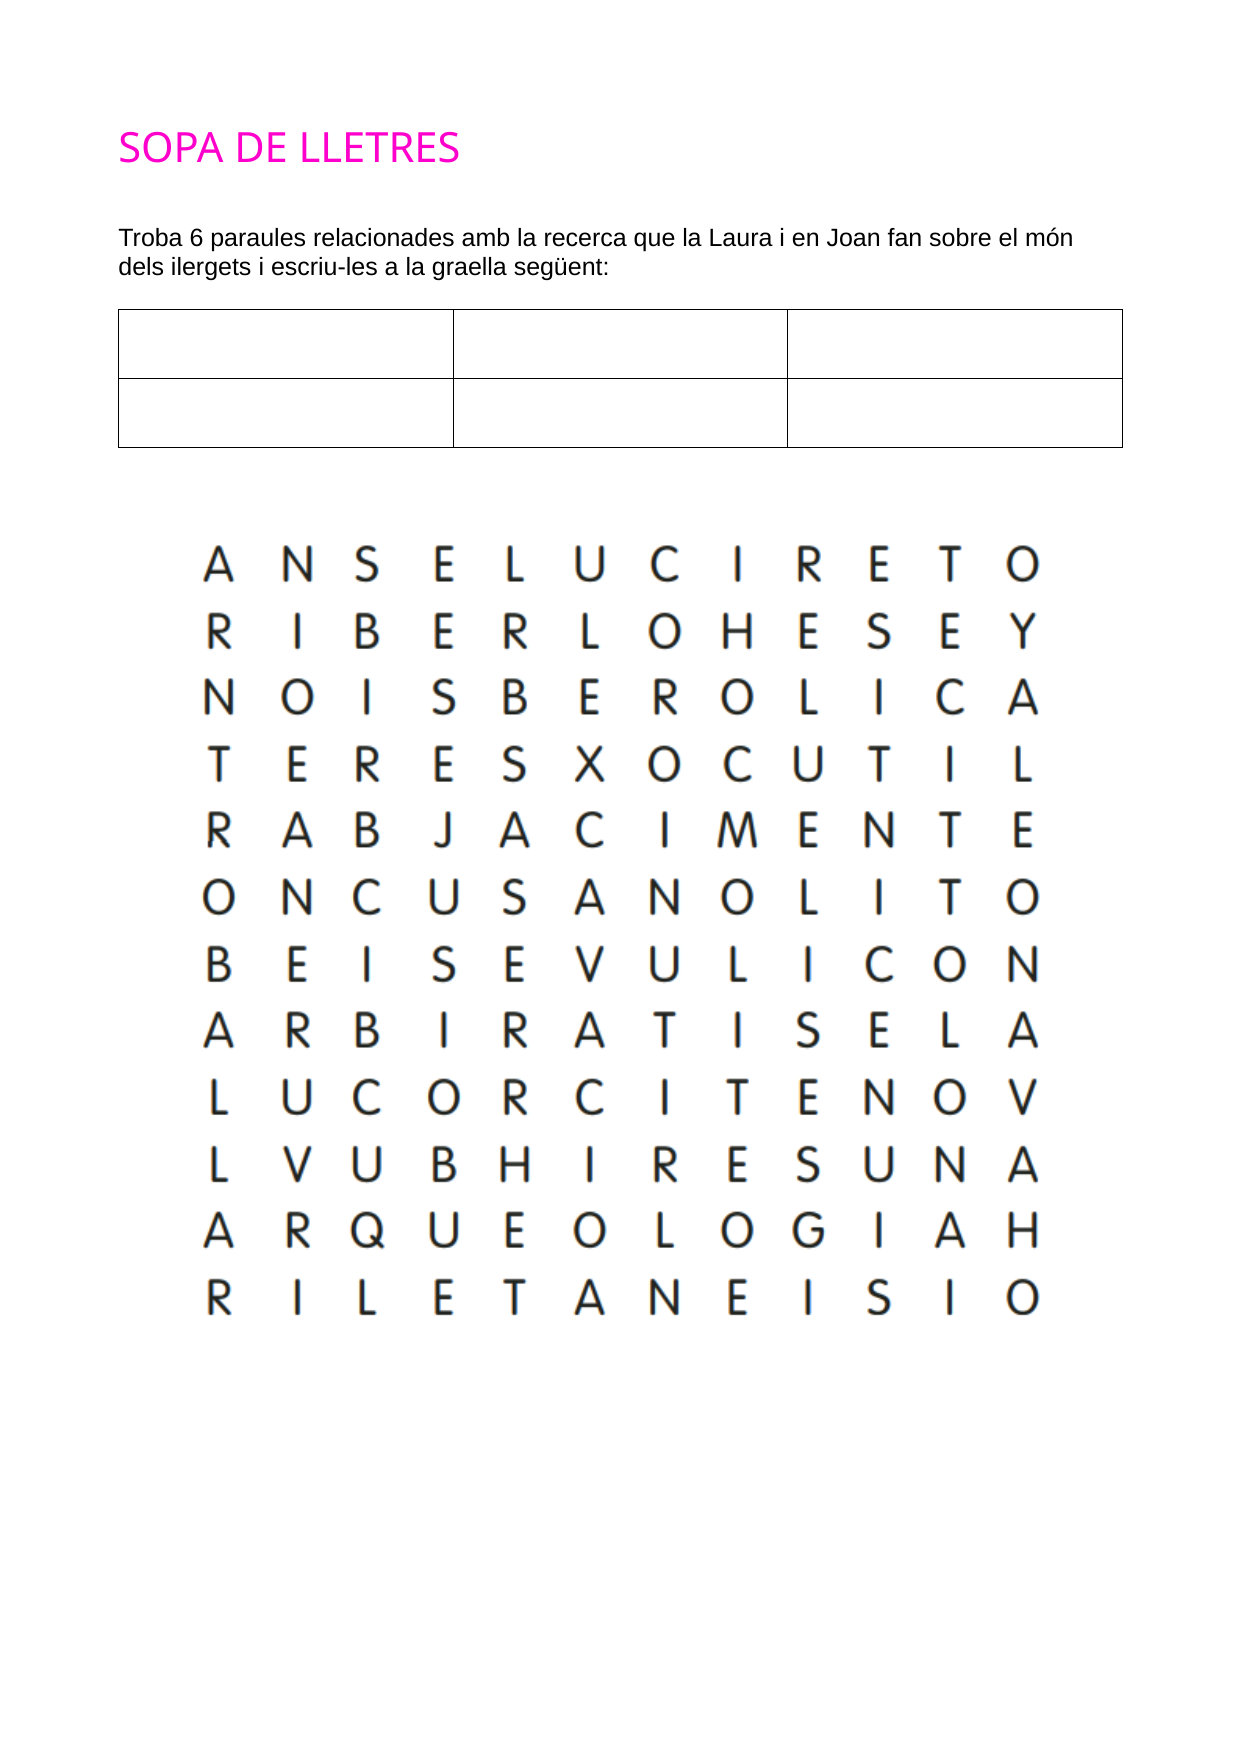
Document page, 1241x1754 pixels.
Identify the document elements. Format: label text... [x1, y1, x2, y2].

text Troba 6 paraules relacionades amb la recerca que la Laura i en Joan fan sobre el món dels ilergets i escriu-les a la graella següent: [118, 223, 1122, 280]
table_cell [119, 379, 453, 447]
table_header [454, 310, 787, 378]
picture [191, 538, 1071, 1323]
table_cell [788, 379, 1122, 447]
table_cell [454, 379, 787, 447]
table_header [119, 310, 453, 378]
table_header [788, 310, 1122, 378]
text SOPA DE LLETRES [118, 118, 1122, 175]
